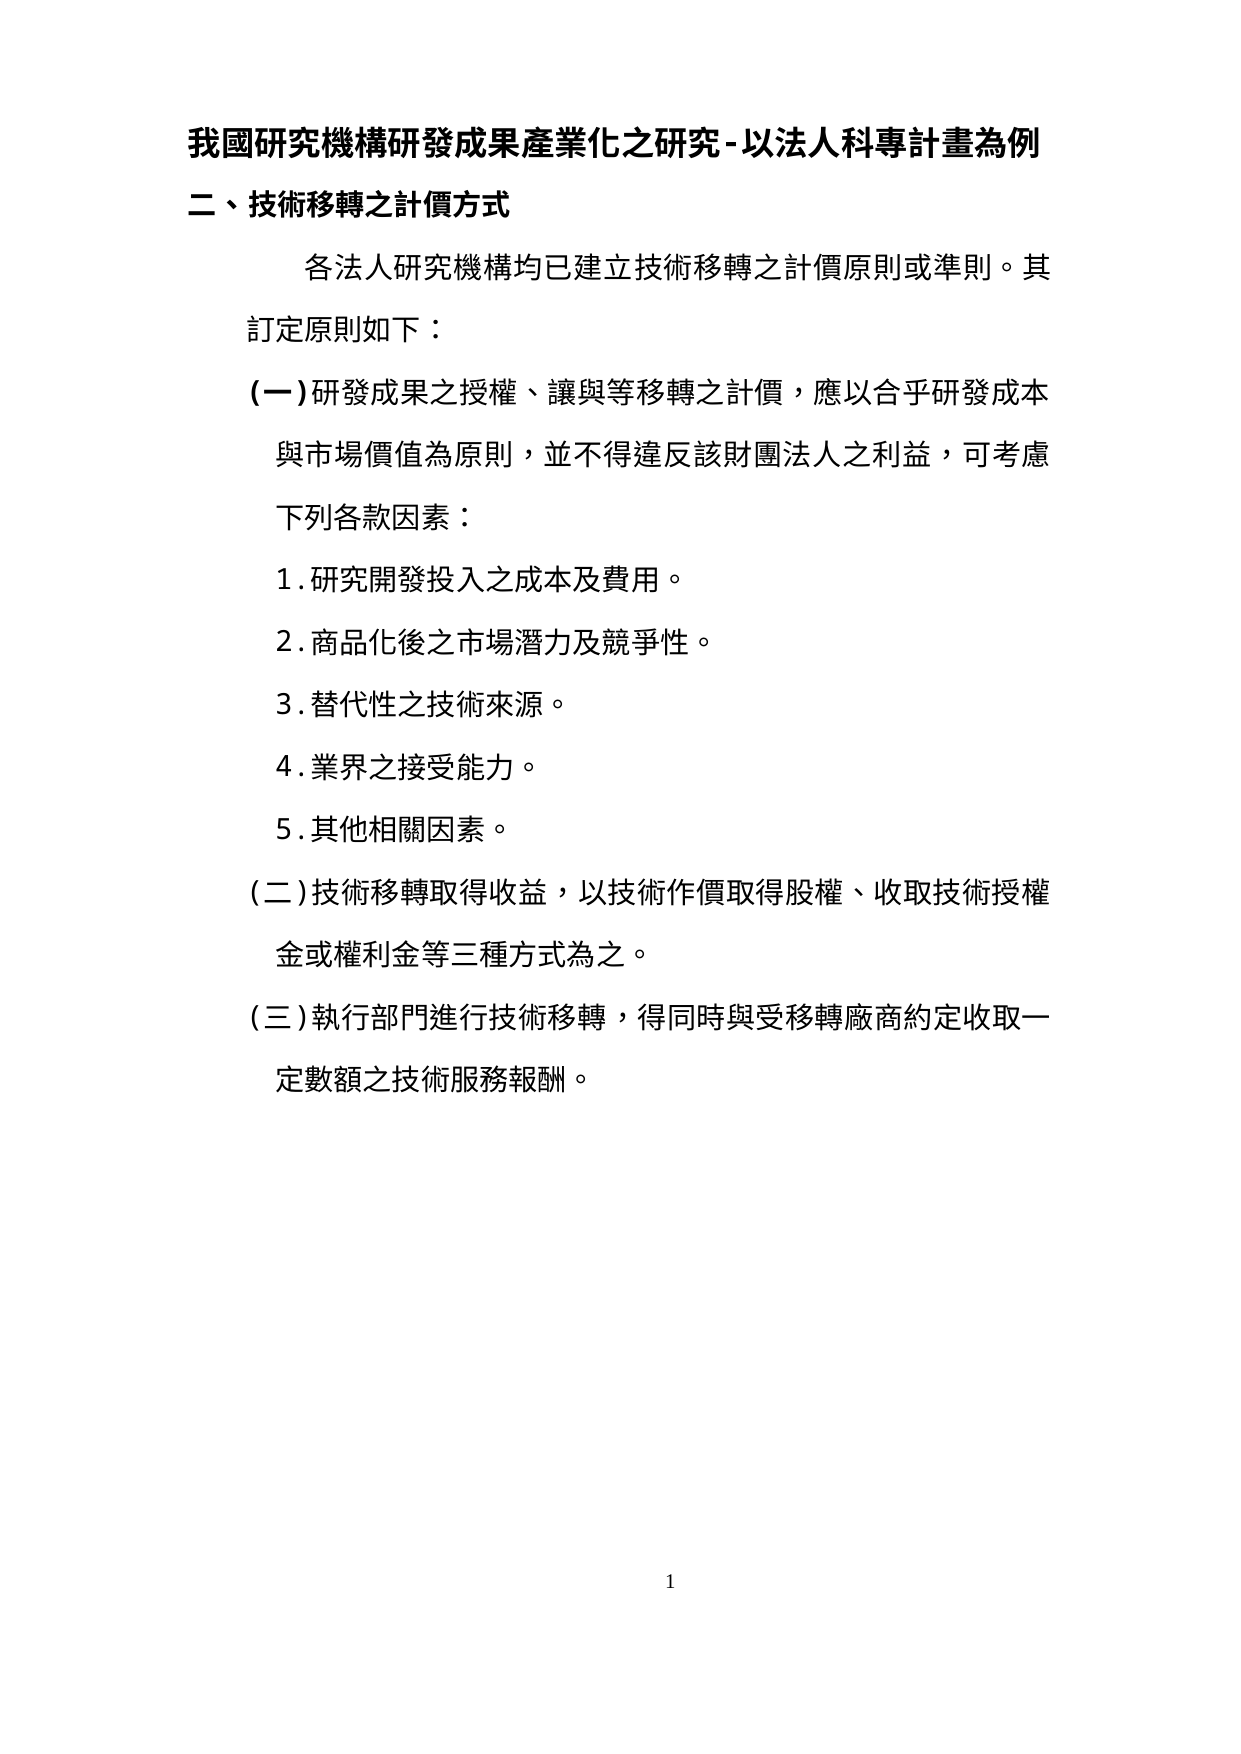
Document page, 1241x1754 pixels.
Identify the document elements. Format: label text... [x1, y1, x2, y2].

text 我國研究機構研發成果產業化之研究-以法人科專計畫為例 [187, 99, 1053, 161]
text 5.其他相關因素。 [275, 786, 1053, 849]
text 各法人研究機構均已建立技術移轉之計價原則或準則。其訂定原則如下： [246, 224, 1053, 349]
text 1.研究開發投入之成本及費用。 [275, 536, 1053, 599]
text 2.商品化後之市場潛力及競爭性。 [275, 599, 1053, 661]
text (二)技術移轉取得收益，以技術作價取得股權、收取技術授權金或權利金等三種方式為之。 [246, 849, 1053, 974]
text 3.替代性之技術來源。 [275, 661, 1053, 724]
text (三)執行部門進行技術移轉，得同時與受移轉廠商約定收取一定數額之技術服務報酬。 [246, 974, 1053, 1099]
text (一)研發成果之授權、讓與等移轉之計價，應以合乎研發成本與市場價值為原則，並不得違反該財團法人之利益，可考慮下列各款因素： [246, 349, 1053, 536]
text 4.業界之接受能力。 [275, 724, 1053, 786]
text 二、技術移轉之計價方式 [187, 161, 1053, 224]
